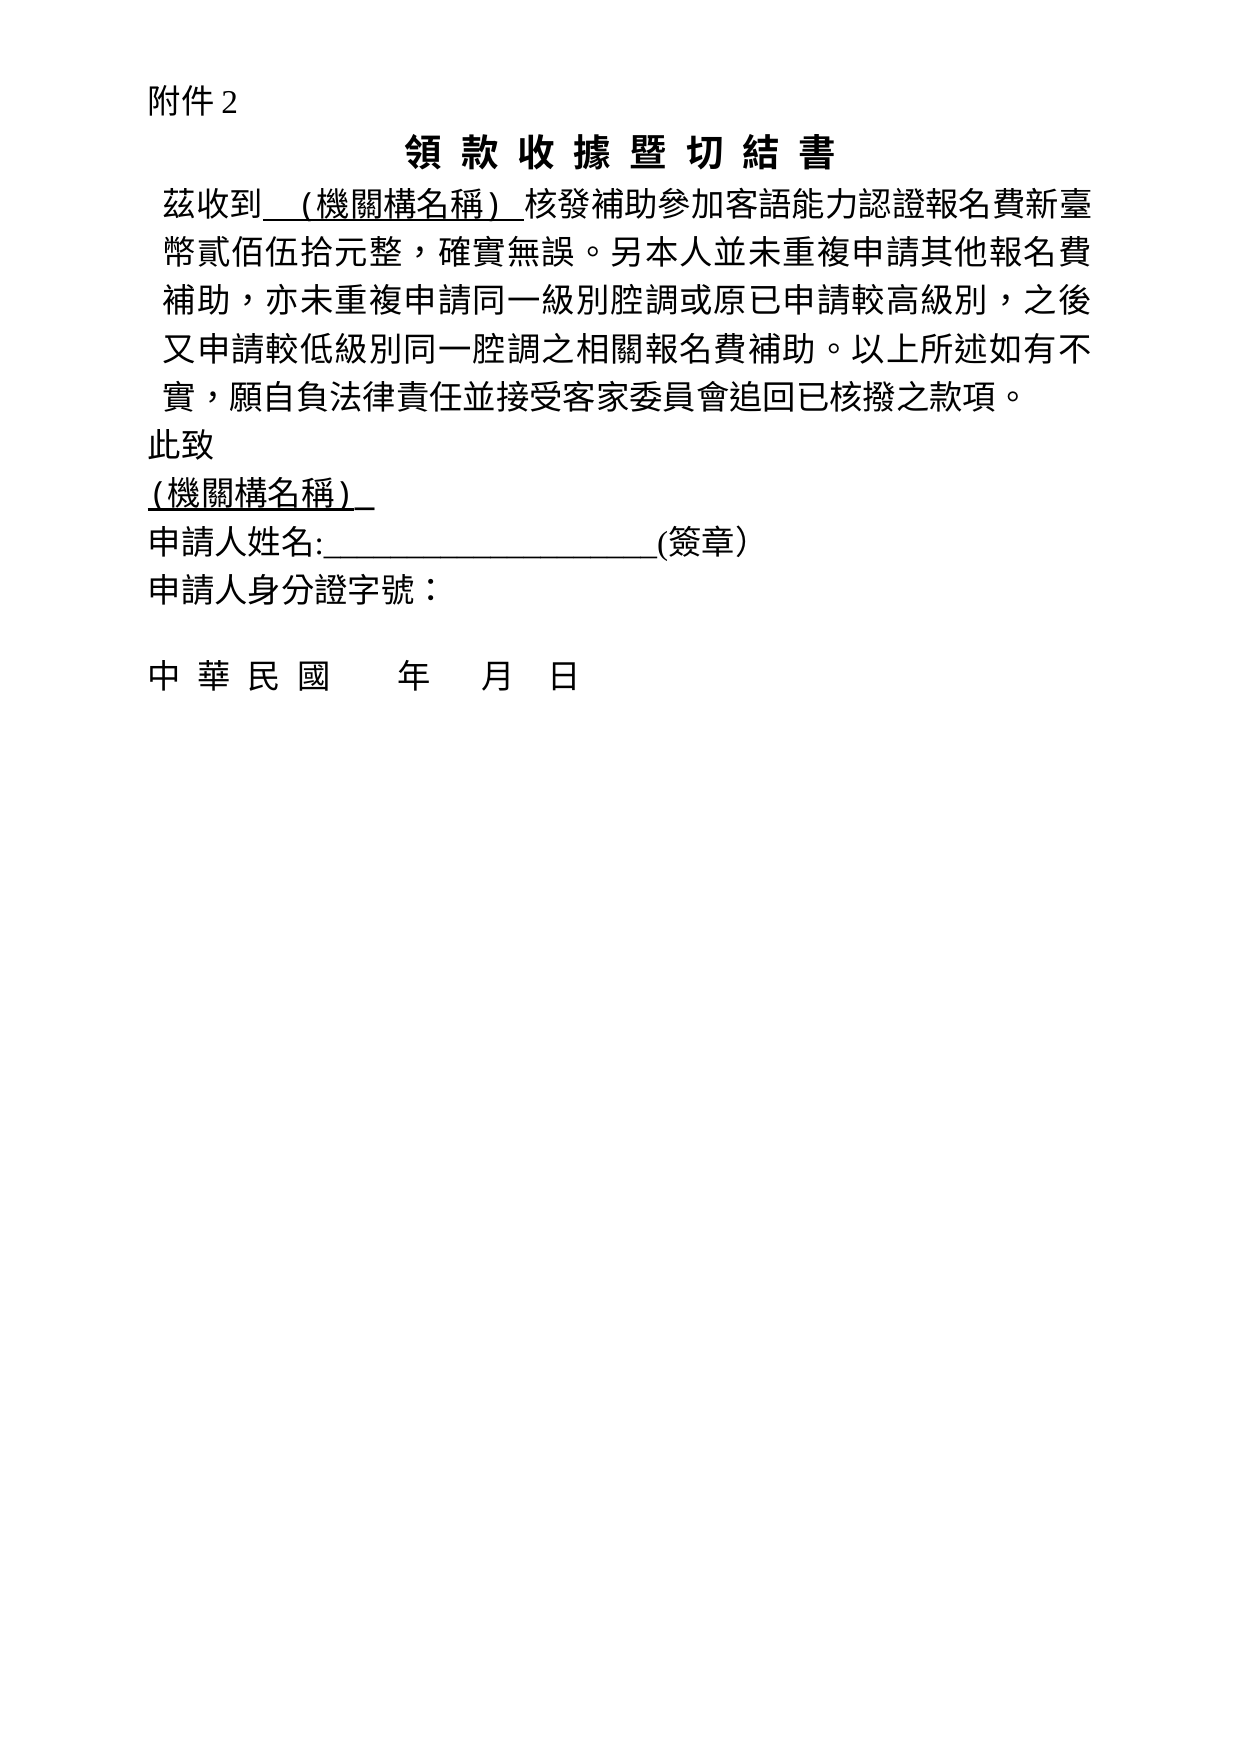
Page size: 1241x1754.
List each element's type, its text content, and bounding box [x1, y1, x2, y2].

text 申請人身分證字號： [148, 564, 1092, 612]
text 附件2 [148, 75, 1092, 123]
text 申請人姓名:____________________(簽章） [148, 516, 1092, 564]
text 領 款 收 據 暨 切 結 書 [148, 123, 1092, 177]
text 中 華 民 國 年 月 日 [148, 650, 1092, 698]
text (機關構名稱)_ [148, 467, 1092, 516]
text 此致 [148, 419, 1092, 467]
text 茲收到 (機關構名稱) 核發補助參加客語能力認證報名費新臺幣貳佰伍拾元整，確實無誤。另本人並未重複申請其他報名費補助，亦未重複申請同一級別腔調或原已申請較高級別，之後又申請較低級別同一腔調之相關報名費補助。以上所述如有不實，願自負法律責任並接受客家委員會追回已核撥之款項。 [162, 177, 1093, 419]
